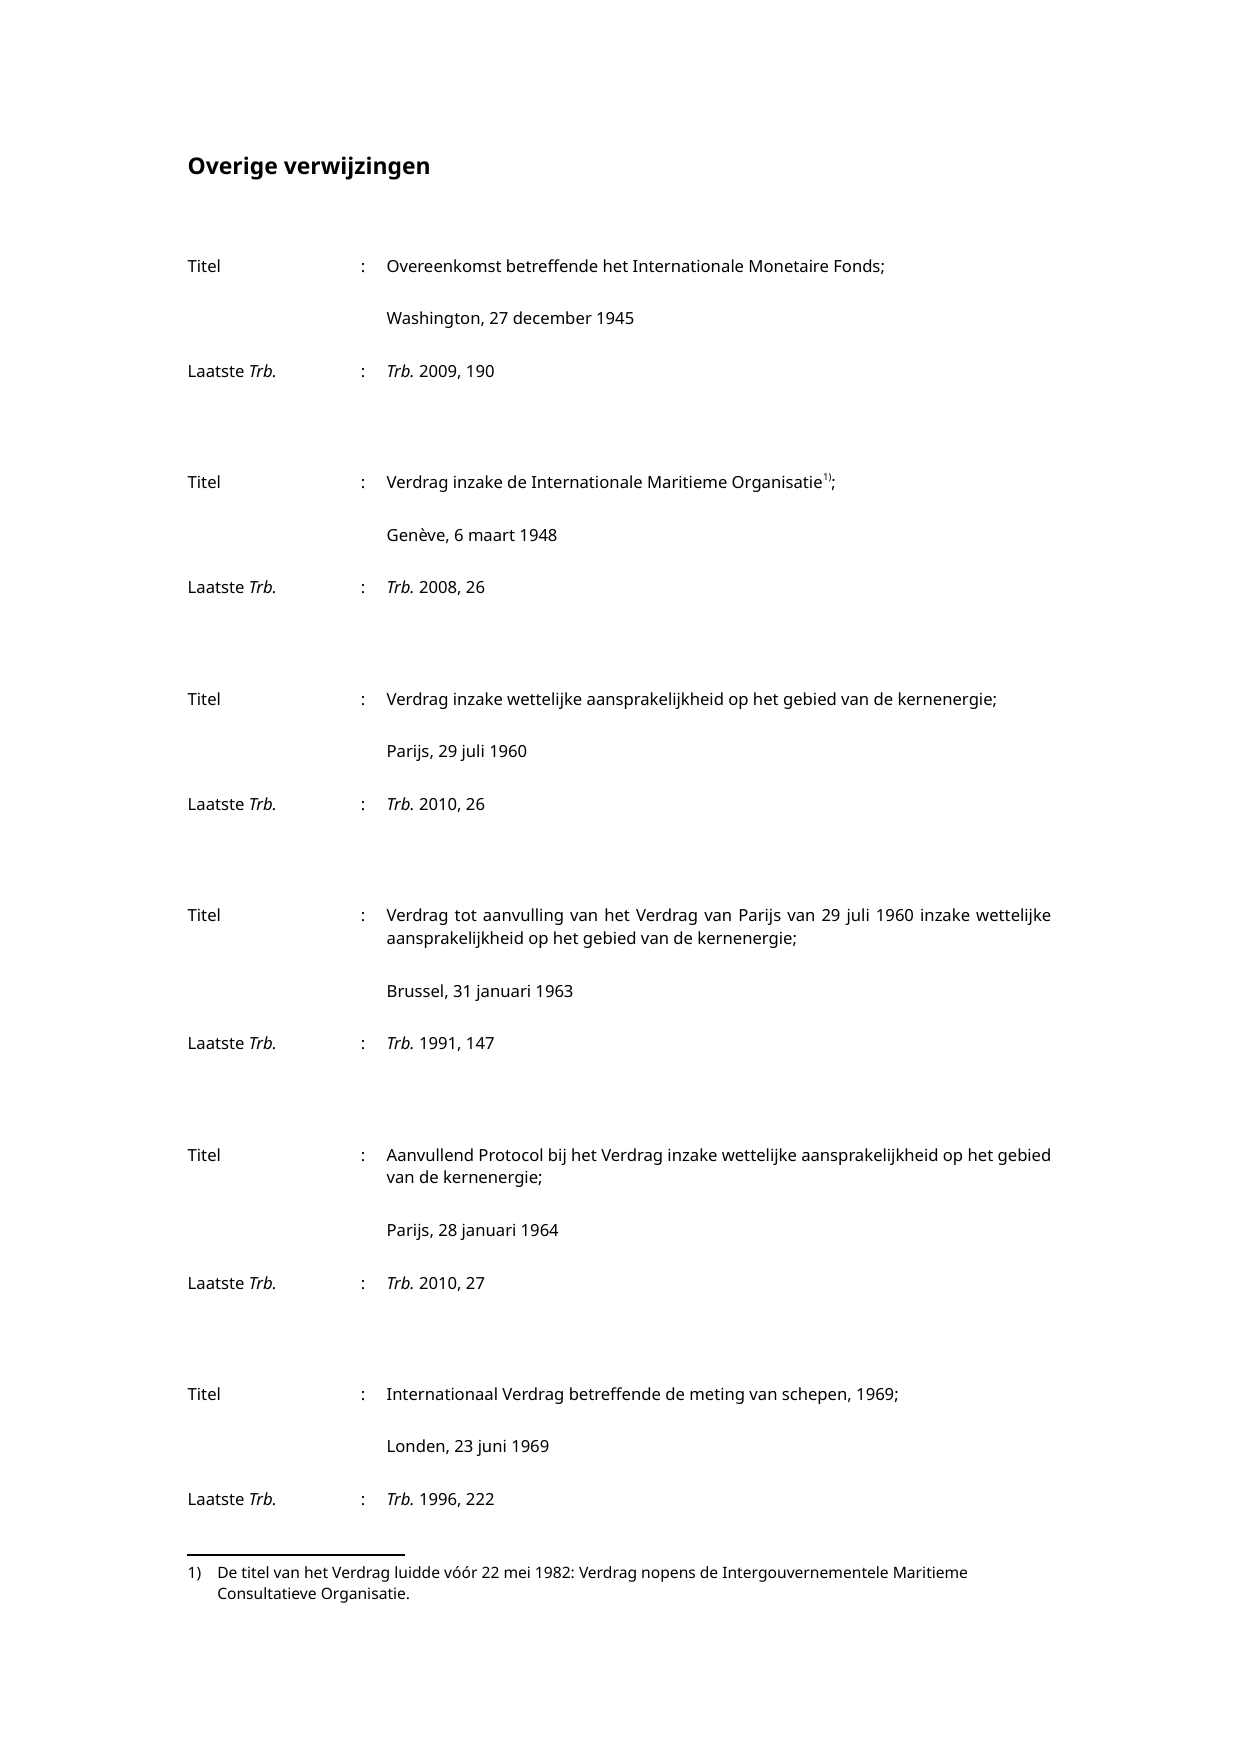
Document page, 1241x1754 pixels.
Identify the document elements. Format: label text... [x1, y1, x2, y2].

table_cell [188, 1324, 361, 1382]
table_cell [188, 629, 361, 687]
table_cell [386, 1085, 1053, 1143]
table_cell : [361, 360, 386, 412]
table_cell [386, 629, 1053, 687]
table_cell Laatste Trb. [188, 360, 361, 412]
subtitle Overige verwijzingen [187, 150, 1053, 181]
table_cell Titel [188, 904, 361, 1032]
table_header Titel [188, 254, 361, 359]
table_cell : [361, 904, 386, 1032]
table_cell [361, 1324, 386, 1382]
table_cell Titel [188, 687, 361, 793]
table_cell : [361, 1488, 386, 1541]
table_cell Verdrag inzake de Internationale Maritieme Organisatie; Genève, 6 maart 1948 [386, 471, 1053, 576]
table_cell [188, 845, 361, 904]
table_cell [386, 412, 1053, 471]
table_cell : [361, 576, 386, 629]
table_cell [361, 412, 386, 471]
table_cell Trb. 2009, 190 [386, 360, 1053, 412]
table_cell : [361, 793, 386, 845]
table_cell Titel [188, 1383, 361, 1488]
table_cell : [361, 687, 386, 793]
table_cell Trb. 1991, 147 [386, 1032, 1053, 1085]
table_cell Titel [188, 1143, 361, 1271]
table_cell Laatste Trb. [188, 576, 361, 629]
table_cell Verdrag tot aanvulling van het Verdrag van Parijs van 29 juli 1960 inzake wettelijke aansprakelijkheid op het gebied van de kernenergie; Brussel, 31 januari 1963 [386, 904, 1053, 1032]
table_cell Laatste Trb. [188, 1271, 361, 1324]
table_cell : [361, 1271, 386, 1324]
table_header Overeenkomst betreffende het Internationale Monetaire Fonds; Washington, 27 december 1945 [386, 254, 1053, 359]
table_cell Aanvullend Protocol bij het Verdrag inzake wettelijke aansprakelijkheid op het gebied van de kernenergie; Parijs, 28 januari 1964 [386, 1143, 1053, 1271]
table_cell Laatste Trb. [188, 1488, 361, 1541]
table_cell Laatste Trb. [188, 1032, 361, 1085]
table_cell Trb. 2008, 26 [386, 576, 1053, 629]
table_cell [361, 845, 386, 904]
table_cell [386, 1324, 1053, 1382]
table_cell : [361, 1143, 386, 1271]
table_cell Verdrag inzake wettelijke aansprakelijkheid op het gebied van de kernenergie; Parijs, 29 juli 1960 [386, 687, 1053, 793]
table_cell Titel [188, 471, 361, 576]
table_cell [361, 1085, 386, 1143]
table_cell : [361, 471, 386, 576]
table_cell Trb. 1996, 222 [386, 1488, 1053, 1541]
table_cell [188, 412, 361, 471]
table_cell Trb. 2010, 27 [386, 1271, 1053, 1324]
table_cell : [361, 1032, 386, 1085]
table_cell : [361, 1383, 386, 1488]
table_cell [188, 1085, 361, 1143]
table_cell [386, 845, 1053, 904]
table_cell Laatste Trb. [188, 793, 361, 845]
table_cell Trb. 2010, 26 [386, 793, 1053, 845]
table_header : [361, 254, 386, 359]
table_cell Internationaal Verdrag betreffende de meting van schepen, 1969; Londen, 23 juni 1969 [386, 1383, 1053, 1488]
table_cell [361, 629, 386, 687]
